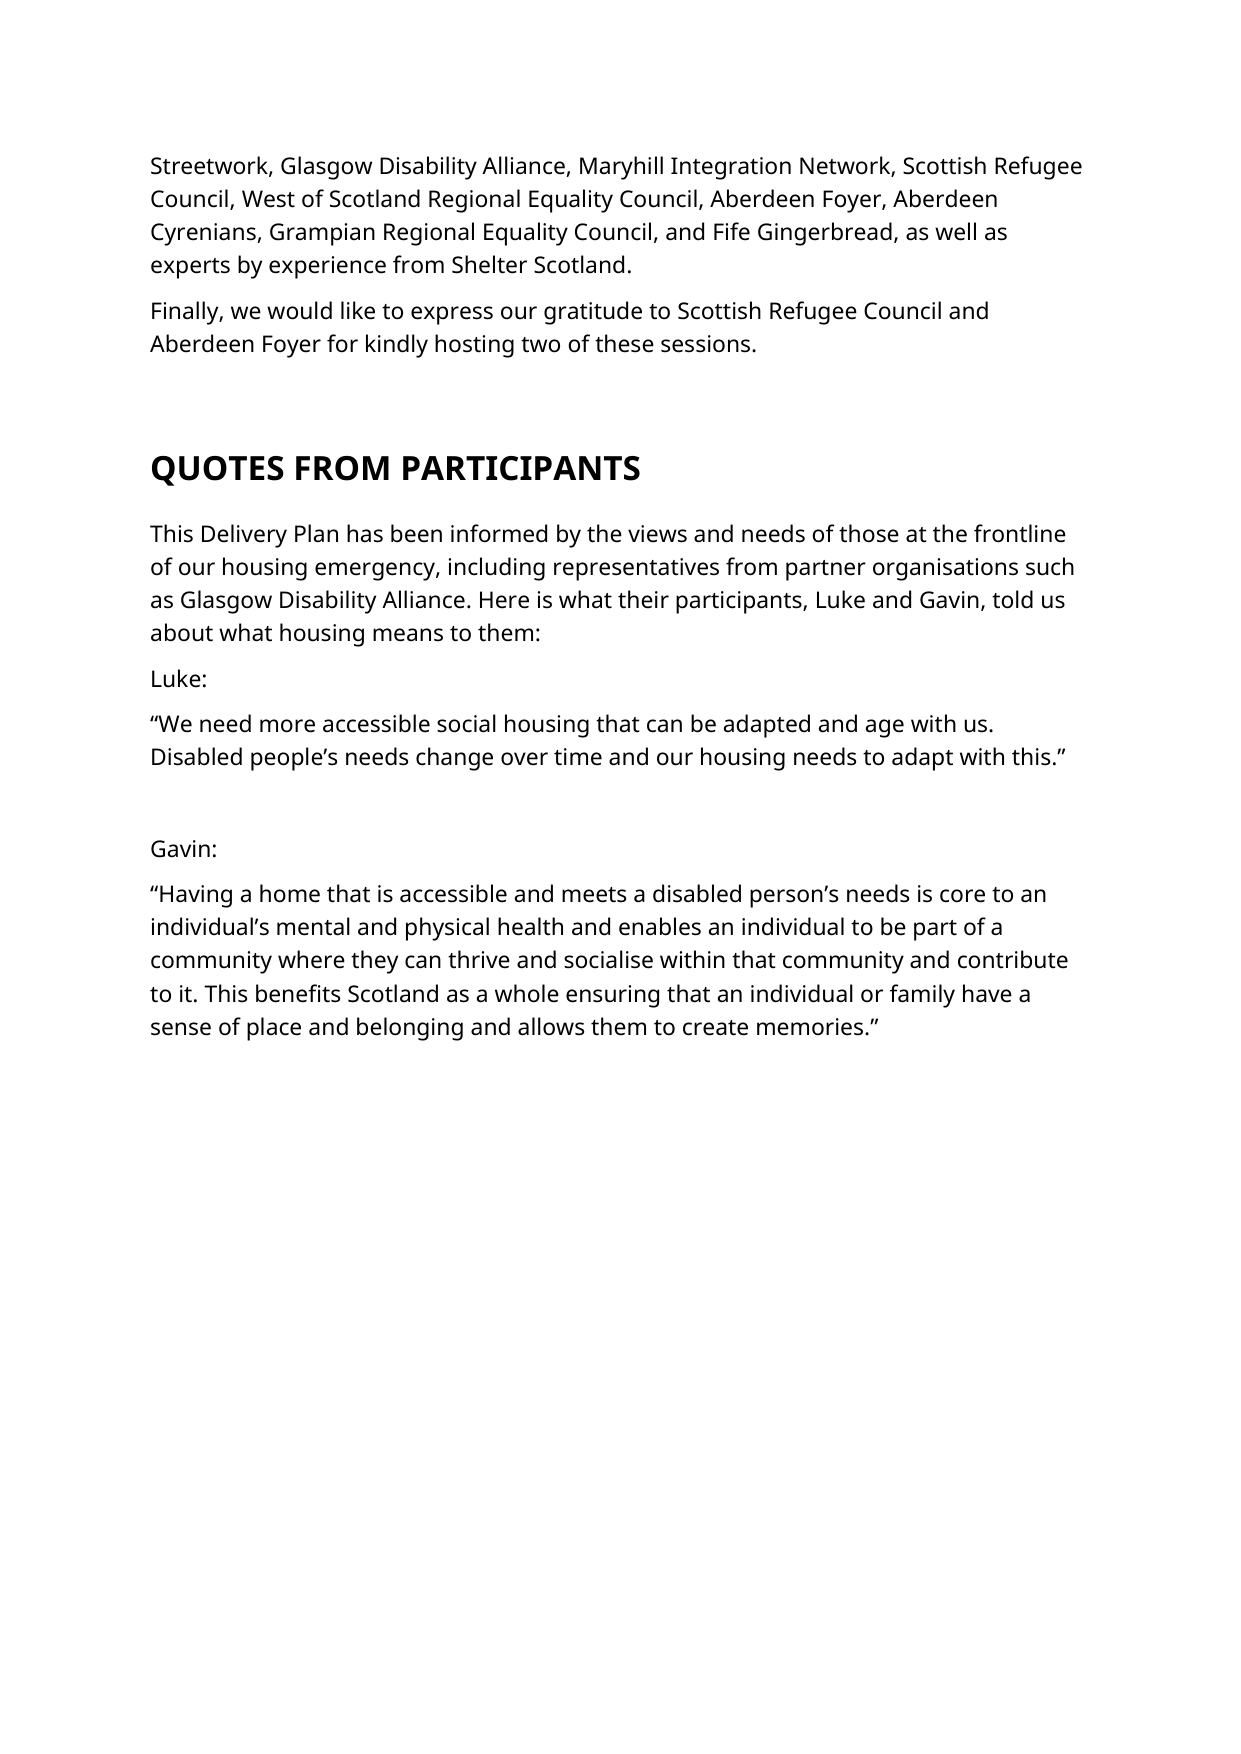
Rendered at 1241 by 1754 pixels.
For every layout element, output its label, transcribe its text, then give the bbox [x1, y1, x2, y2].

text Finally, we would like to express our gratitude to Scottish Refugee Council and Aberdeen Foyer for kindly hosting two of these sessions. [150, 295, 1090, 359]
text Luke: [150, 662, 1090, 694]
text “We need more accessible social housing that can be adapted and age with us. Disabled people’s needs change over time and our housing needs to adapt with this.” [150, 708, 1090, 772]
text This Delivery Plan has been informed by the views and needs of those at the frontline of our housing emergency, including representatives from partner organisations such as Glasgow Disability Alliance. Here is what their participants, Luke and Gavin, told us about what housing means to them: [150, 517, 1090, 648]
text Gavin: [150, 832, 1090, 864]
subtitle quotes from participants [150, 444, 1090, 490]
text Streetwork, Glasgow Disability Alliance, Maryhill Integration Network, Scottish Refugee Council, West of Scotland Regional Equality Council, Aberdeen Foyer, Aberdeen Cyrenians, Grampian Regional Equality Council, and Fife Gingerbread, as well as experts by experience from Shelter Scotland. [150, 150, 1090, 281]
text “Having a home that is accessible and meets a disabled person’s needs is core to an individual’s mental and physical health and enables an individual to be part of a community where they can thrive and socialise within that community and contribute to it. This benefits Scotland as a whole ensuring that an individual or family have a sense of place and belonging and allows them to create memories.” [150, 878, 1090, 1042]
